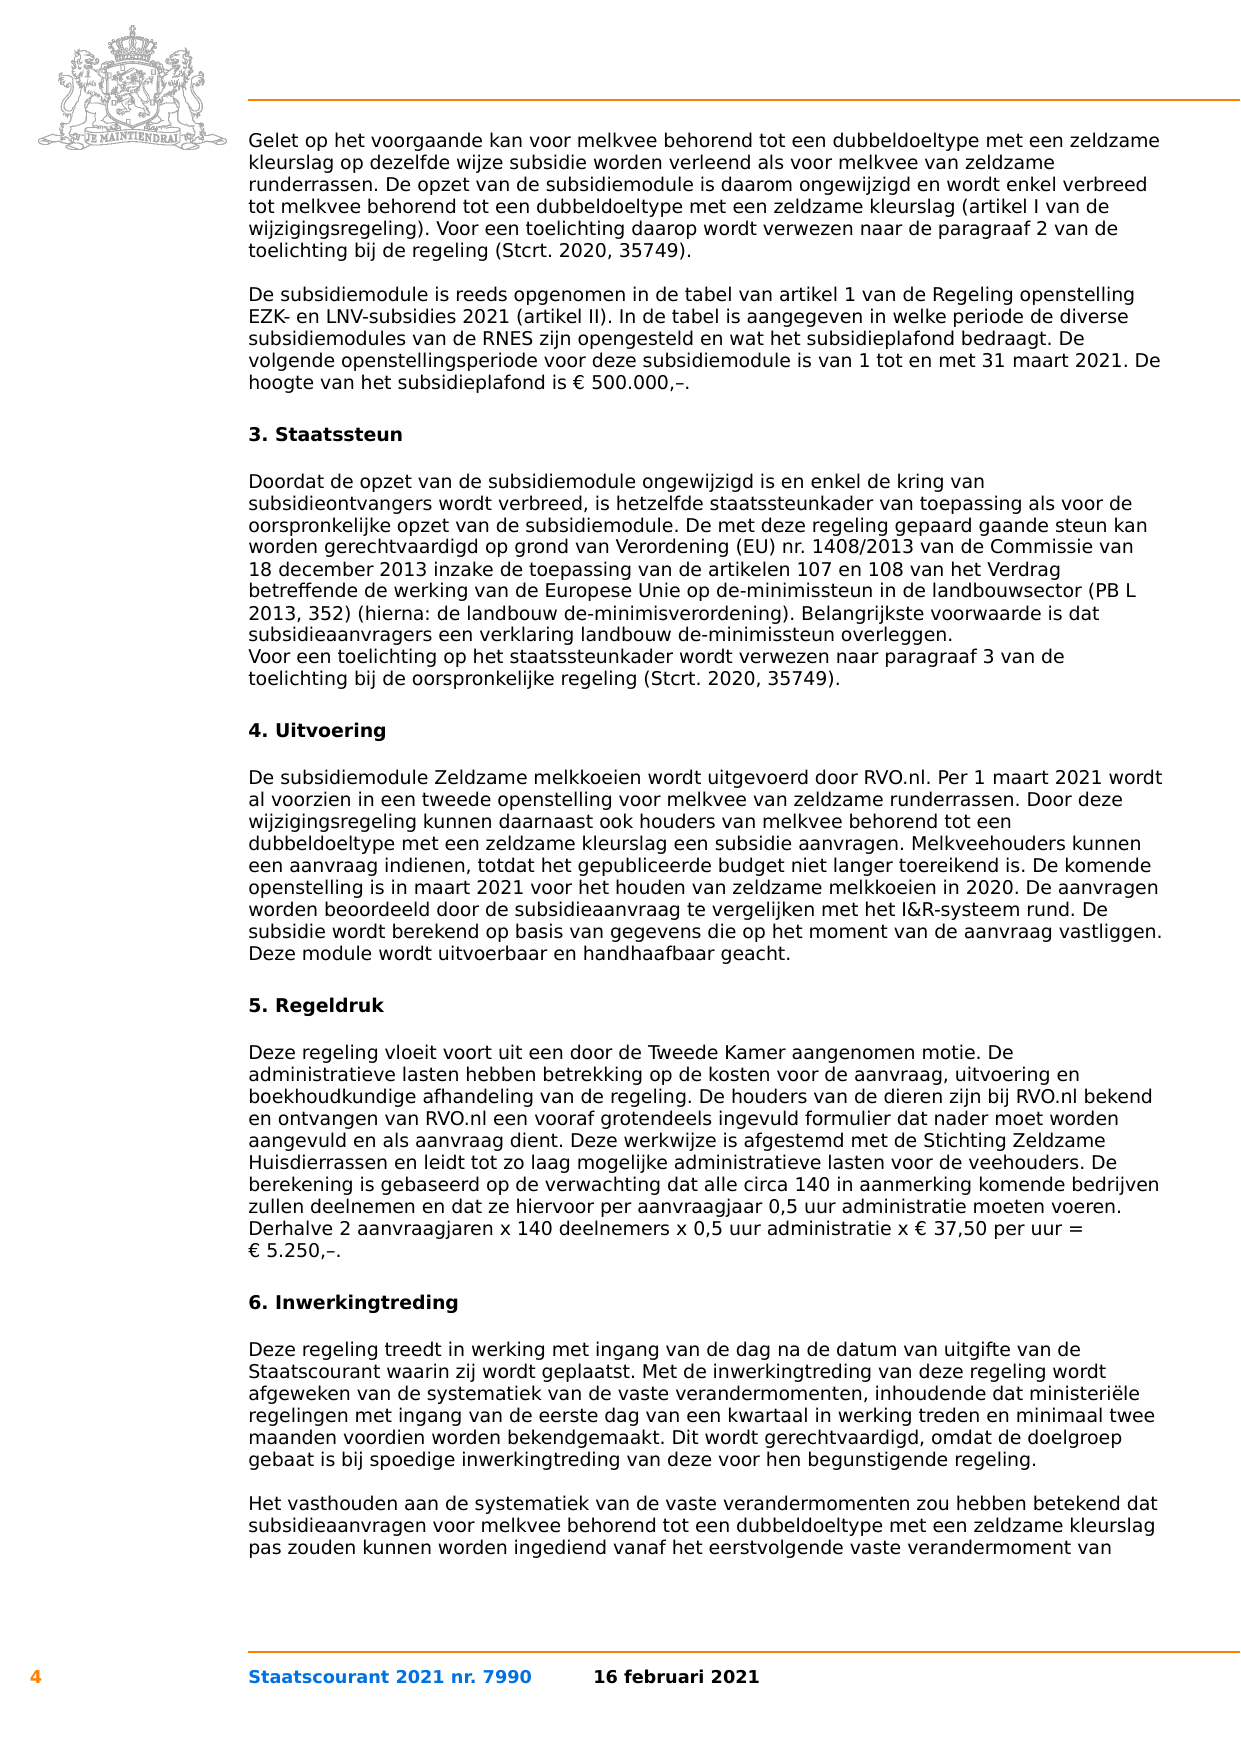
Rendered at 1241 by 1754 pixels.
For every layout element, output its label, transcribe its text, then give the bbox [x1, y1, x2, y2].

text Voor een toelichting op het staatssteunkader wordt verwezen naar paragraaf 3 van de toelichting bij de oorspronkelijke regeling (Stcrt. 2020, 35749). [248, 646, 1163, 690]
text De subsidiemodule is reeds opgenomen in de tabel van artikel 1 van de Regeling openstelling EZK- en LNV-subsidies 2021 (artikel II). In de tabel is aangegeven in welke periode de diverse subsidiemodules van de RNES zijn opengesteld en wat het subsidieplafond bedraagt. De volgende openstellingsperiode voor deze subsidiemodule is van 1 tot en met 31 maart 2021. De hoogte van het subsidieplafond is € 500.000,–. [248, 284, 1163, 393]
subtitle 3. Staatssteun [248, 423, 1163, 446]
text Deze regeling treedt in werking met ingang van de dag na de datum van uitgifte van de Staatscourant waarin zij wordt geplaatst. Met de inwerkingtreding van deze regeling wordt afgeweken van de systematiek van de vaste verandermomenten, inhoudende dat ministeriële regelingen met ingang van de eerste dag van een kwartaal in werking treden en minimaal twee maanden voordien worden bekendgemaakt. Dit wordt gerechtvaardigd, omdat de doelgroep gebaat is bij spoedige inwerkingtreding van deze voor hen begunstigende regeling. [248, 1339, 1163, 1471]
text Gelet op het voorgaande kan voor melkvee behorend tot een dubbeldoeltype met een zeldzame kleurslag op dezelfde wijze subsidie worden verleend als voor melkvee van zeldzame runderrassen. De opzet van de subsidiemodule is daarom ongewijzigd en wordt enkel verbreed tot melkvee behorend tot een dubbeldoeltype met een zeldzame kleurslag (artikel I van de wijzigingsregeling). Voor een toelichting daarop wordt verwezen naar de paragraaf 2 van de toelichting bij de regeling (Stcrt. 2020, 35749). [248, 130, 1163, 262]
text Doordat de opzet van de subsidiemodule ongewijzigd is en enkel de kring van subsidieontvangers wordt verbreed, is hetzelfde staatssteunkader van toepassing als voor de oorspronkelijke opzet van de subsidiemodule. De met deze regeling gepaard gaande steun kan worden gerechtvaardigd op grond van Verordening (EU) nr. 1408/2013 van de Commissie van 18 december 2013 inzake de toepassing van de artikelen 107 en 108 van het Verdrag betreffende de werking van de Europese Unie op de-minimissteun in de landbouwsector (PB L 2013, 352) (hierna: de landbouw de-minimisverordening). Belangrijkste voorwaarde is dat subsidieaanvragers een verklaring landbouw de-minimissteun overleggen. [248, 471, 1163, 646]
subtitle 6. Inwerkingtreding [248, 1292, 1163, 1314]
text De subsidiemodule Zeldzame melkkoeien wordt uitgevoerd door RVO.nl. Per 1 maart 2021 wordt al voorzien in een tweede openstelling voor melkvee van zeldzame runderrassen. Door deze wijzigingsregeling kunnen daarnaast ook houders van melkvee behorend tot een dubbeldoeltype met een zeldzame kleurslag een subsidie aanvragen. Melkveehouders kunnen een aanvraag indienen, totdat het gepubliceerde budget niet langer toereikend is. De komende openstelling is in maart 2021 voor het houden van zeldzame melkkoeien in 2020. De aanvragen worden beoordeeld door de subsidieaanvraag te vergelijken met het I&R-systeem rund. De subsidie wordt berekend op basis van gegevens die op het moment van de aanvraag vastliggen. Deze module wordt uitvoerbaar en handhaafbaar geacht. [248, 767, 1163, 965]
subtitle 4. Uitvoering [248, 720, 1163, 742]
subtitle 5. Regeldruk [248, 995, 1163, 1017]
text Deze regeling vloeit voort uit een door de Tweede Kamer aangenomen motie. De administratieve lasten hebben betrekking op de kosten voor de aanvraag, uitvoering en boekhoudkundige afhandeling van de regeling. De houders van de dieren zijn bij RVO.nl bekend en ontvangen van RVO.nl een vooraf grotendeels ingevuld formulier dat nader moet worden aangevuld en als aanvraag dient. Deze werkwijze is afgestemd met de Stichting Zeldzame Huisdierrassen en leidt tot zo laag mogelijke administratieve lasten voor de veehouders. De berekening is gebaseerd op de verwachting dat alle circa 140 in aanmerking komende bedrijven zullen deelnemen en dat ze hiervoor per aanvraagjaar 0,5 uur administratie moeten voeren. Derhalve 2 aanvraagjaren x 140 deelnemers x 0,5 uur administratie x € 37,50 per uur = € 5.250,–. [248, 1042, 1163, 1262]
text Het vasthouden aan de systematiek van de vaste verandermomenten zou hebben betekend dat subsidieaanvragen voor melkvee behorend tot een dubbeldoeltype met een zeldzame kleurslag pas zouden kunnen worden ingediend vanaf het eerstvolgende vaste verandermoment van [248, 1493, 1163, 1558]
picture [38, 25, 227, 150]
